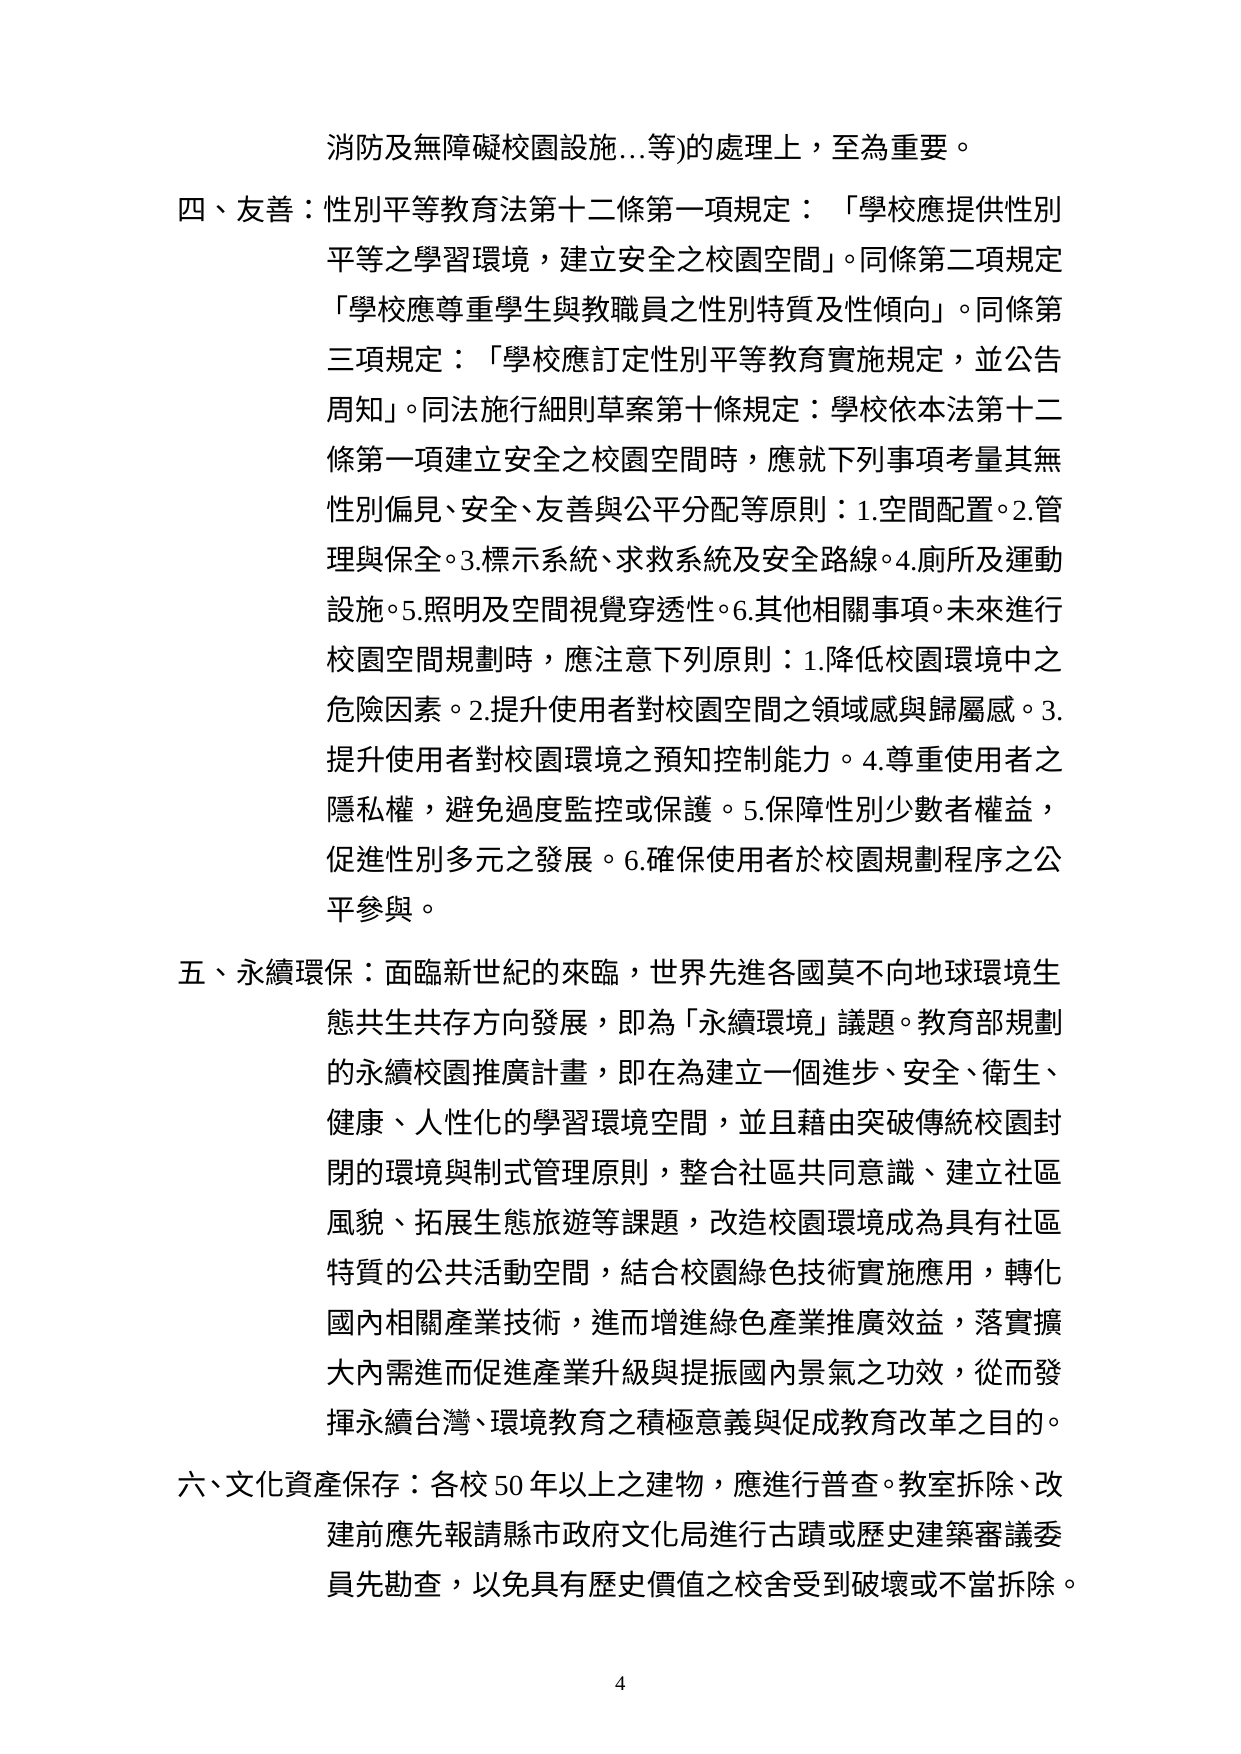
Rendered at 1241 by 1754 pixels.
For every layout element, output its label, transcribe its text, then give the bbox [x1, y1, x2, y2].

text 五、永續環保：面臨新世紀的來臨，世界先進各國莫不向地球環境生態共生共存方向發展，即為「永續環境」議題。教育部規劃的永續校園推廣計畫，即在為建立一個進步、安全、衛生、健康、人性化的學習環境空間，並且藉由突破傳統校園封閉的環境與制式管理原則，整合社區共同意識、建立社區風貌、拓展生態旅遊等課題，改造校園環境成為具有社區特質的公共活動空間，結合校園綠色技術實施應用，轉化國內相關產業技術，進而增進綠色產業推廣效益，落實擴大內需進而促進產業升級與提振國內景氣之功效，從而發揮永續台灣、環境教育之積極意義與促成教育改革之目的。 [177, 943, 1063, 1443]
text 三、健康：鑑於學生每天長時間在學校環境中生活、學習與遊憩，直接暴露在校園的硬體設施、景觀、植栽和各種環境影響因子(如空氣、水、廢棄物等)。這些學生接觸的設施和物質，直接影響學生的健康和行為，因此規劃一個健康的校園環境，在校園環境的各項因子(如學校校舍建築、飲用水、廁所、洗手檯、垃圾、污水處理、噪音、通風、採光、粉筆板、課桌椅、消防及無障礙校園設施…等)的處理上，至為重要。 [177, 118, 1063, 168]
text 四、友善：性別平等教育法第十二條第一項規定： 「學校應提供性別平等之學習環境，建立安全之校園空間」。同條第二項規定：「學校應尊重學生與教職員之性別特質及性傾向」。同條第三項規定：「學校應訂定性別平等教育實施規定，並公告周知」。同法施行細則草案第十條規定：學校依本法第十二條第一項建立安全之校園空間時，應就下列事項考量其無性別偏見、安全、友善與公平分配等原則：1.空間配置。2.管理與保全。3.標示系統、求救系統及安全路線。4.廁所及運動設施。5.照明及空間視覺穿透性。6.其他相關事項。未來進行校園空間規劃時，應注意下列原則：1.降低校園環境中之危險因素。2.提升使用者對校園空間之領域感與歸屬感。3.提升使用者對校園環境之預知控制能力。4.尊重使用者之隱私權，避免過度監控或保護。5.保障性別少數者權益，促進性別多元之發展。6.確保使用者於校園規劃程序之公平參與。 [177, 181, 1063, 931]
text 六、文化資產保存：各校50年以上之建物，應進行普查。教室拆除、改建前應先報請縣市政府文化局進行古蹟或歷史建築審議委員先勘查，以免具有歷史價值之校舍受到破壞或不當拆除。 [177, 1456, 1063, 1606]
